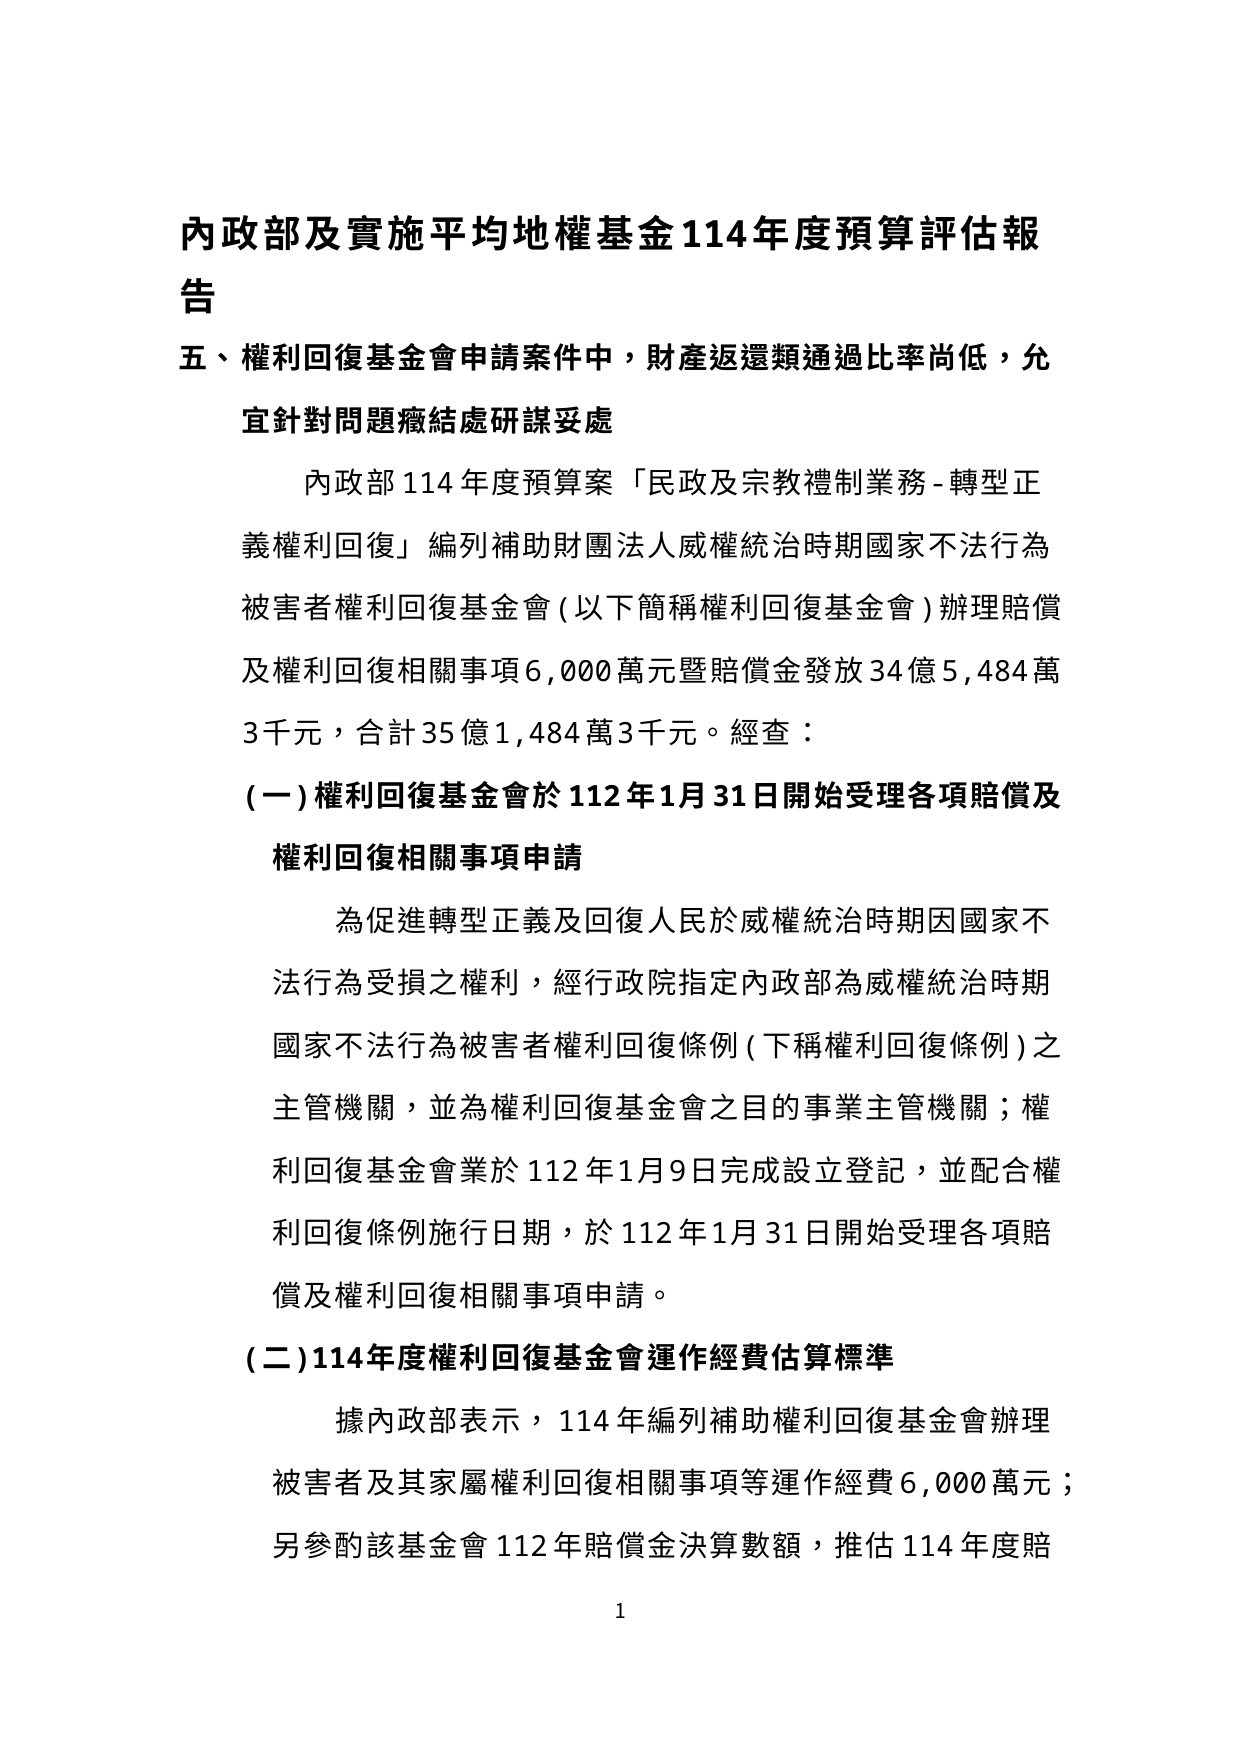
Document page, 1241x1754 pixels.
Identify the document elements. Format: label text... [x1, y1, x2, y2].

text (一)權利回復基金會於112年1月31日開始受理各項賠償及權利回復相關事項申請 [236, 752, 1063, 877]
text (二)114年度權利回復基金會運作經費估算標準 [236, 1314, 1063, 1377]
text 據內政部表示，114年編列補助權利回復基金會辦理被害者及其家屬權利回復相關事項等運作經費6,000萬元；另參酌該基金會112年賠償金決算數額，推估114年度賠償金經費為34億5,484萬3千元，各項目明細詳表1。 [266, 1377, 1063, 1564]
text 內政部114年度預算案「民政及宗教禮制業務-轉型正義權利回復」編列補助財團法人威權統治時期國家不法行為被害者權利回復基金會(以下簡稱權利回復基金會)辦理賠償及權利回復相關事項6,000萬元暨賠償金發放34億5,484萬3千元，合計35億1,484萬3千元。經查： [236, 439, 1063, 752]
text 內政部及實施平均地權基金114年度預算評估報告 [177, 189, 1063, 314]
text 五、權利回復基金會申請案件中，財產返還類通過比率尚低，允宜針對問題癥結處研謀妥處 [177, 314, 1063, 439]
text 為促進轉型正義及回復人民於威權統治時期因國家不法行為受損之權利，經行政院指定內政部為威權統治時期國家不法行為被害者權利回復條例(下稱權利回復條例)之主管機關，並為權利回復基金會之目的事業主管機關；權利回復基金會業於112年1月9日完成設立登記，並配合權利回復條例施行日期，於112年1月31日開始受理各項賠償及權利回復相關事項申請。 [266, 877, 1063, 1314]
